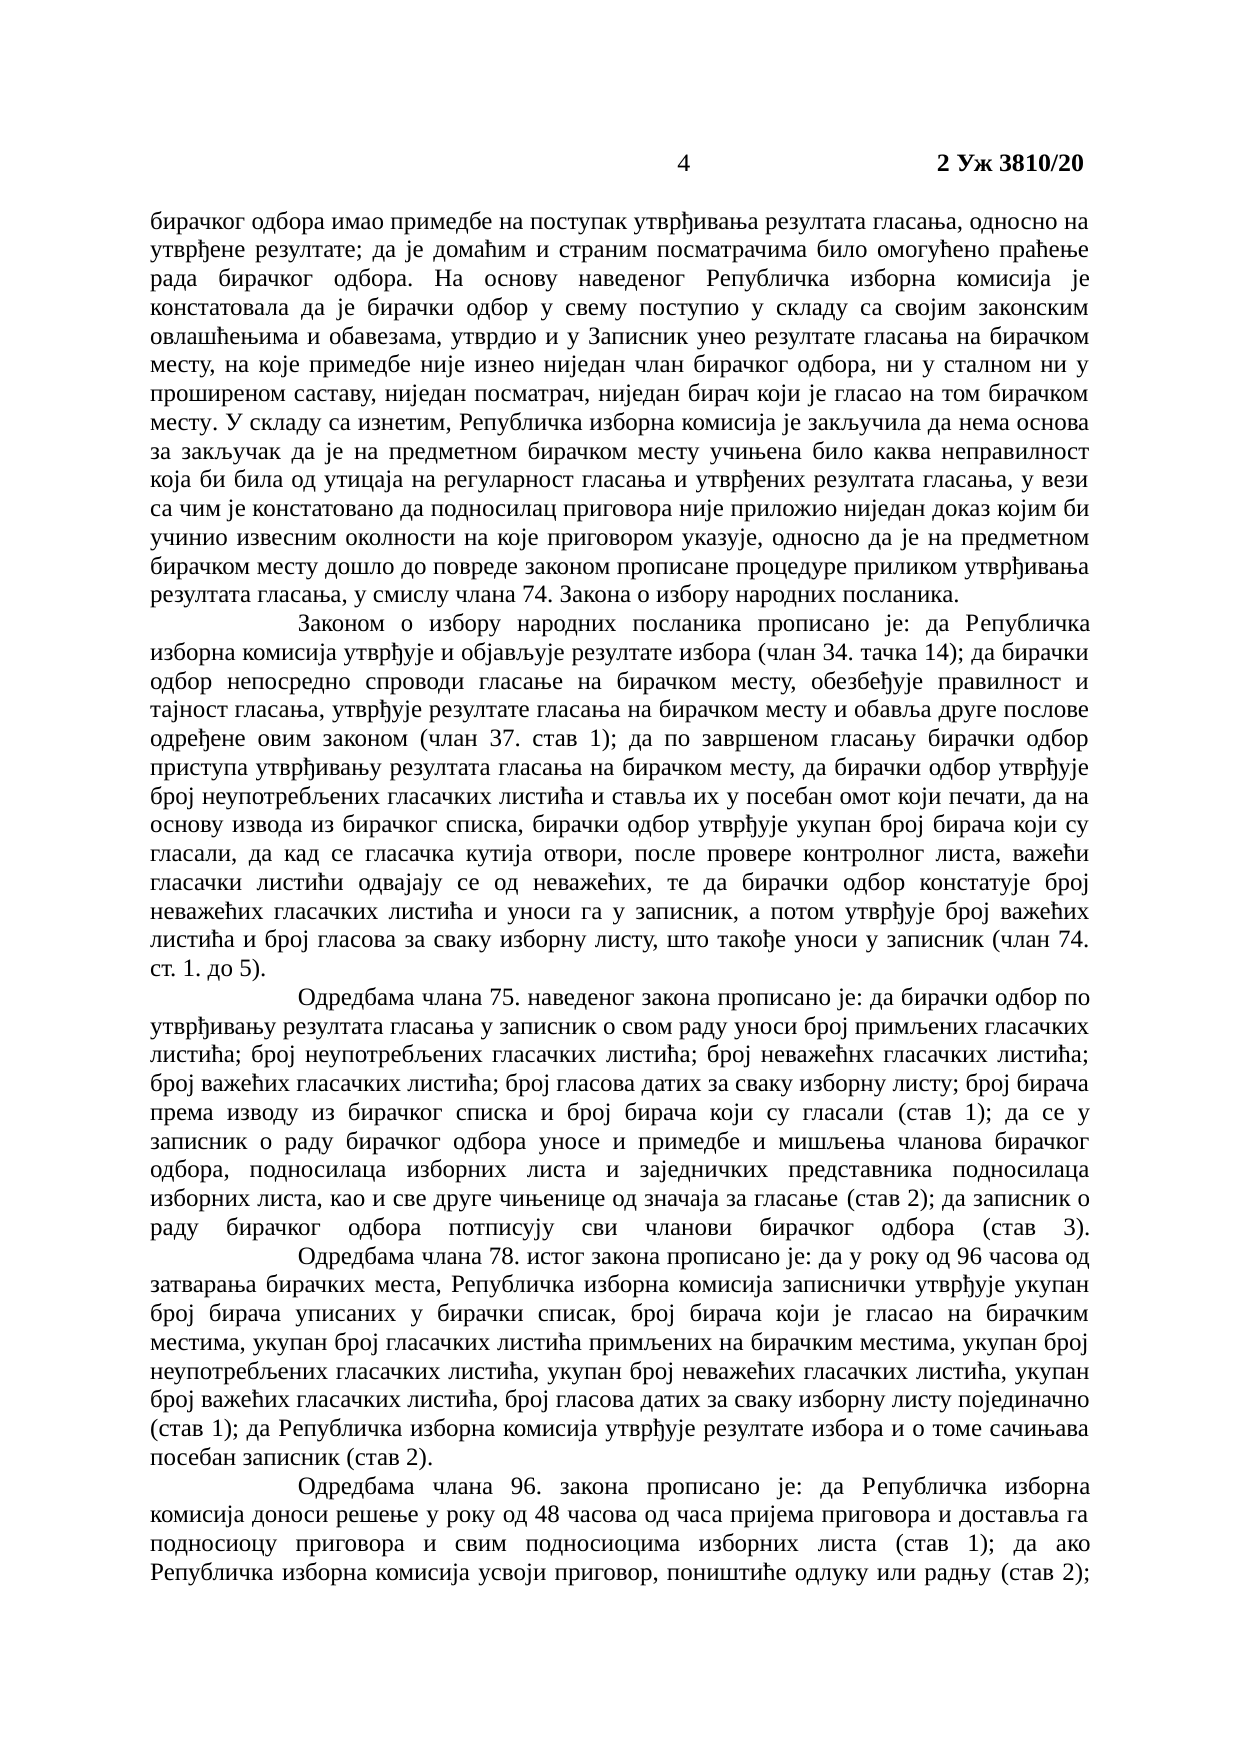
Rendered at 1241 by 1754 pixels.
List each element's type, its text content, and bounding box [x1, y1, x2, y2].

text Одредбама члана 96. закона прописано је: да Републичка изборна комисија доноси решење у року од 48 часова од часа пријема приговора и доставља га подносиоцу приговора и свим подносиоцима изборних листа (став 1); да ако Републичка изборна комисија усвоји приговор, поништиће одлуку или радњу (став 2); [150, 1471, 1090, 1586]
text бирачког одбора имао примедбе на поступак утврђивања резултата гласања, односно на утврђене резултате; да је домаћим и страним посматрачима било омогућено праћење рада бирачког одбора. На основу наведеног Републичка изборна комисија је констатовала да је бирачки одбор у свему поступио у складу са својим законским овлашћењима и обавезама, утврдио и у Записник унео резултате гласања на бирачком месту, на које примедбе није изнео ниједан члан бирачког одбора, ни у сталном ни у проширеном саставу, ниједан посматрач, ниједан бирач који је гласао на том бирачком месту. У складу са изнетим, Републичка изборна комисија је закључила да нема основа за закључак да је на предметном бирачком месту учињена било каква неправилност која би била од утицаја на регуларност гласања и утврђених резултата гласања, у вези са чим је констатовано да подносилац приговора није приложио ниједан доказ којим би учинио извесним околности на које приговором указује, односно да је на предметном бирачком месту дошло до повреде законом прописане процедуре приликом утврђивања резултата гласања, у смислу члана 74. Закона о избору народних посланика. [150, 206, 1090, 608]
text Одредбама члана 75. наведеног закона прописано је: да бирачки одбор по утврђивању резултата гласања у записник о свом раду уноси број примљених гласачких листића; број неупотребљених гласачких листића; број неважећнх гласачких листића; број важећих гласачких листића; број гласова датих за сваку изборну листу; број бирача према изводу из бирачког списка и број бирача који су гласали (став 1); да се у записник о раду бирачког одбора уносе и примедбе и мишљења чланова бирачког одбора, подносилаца изборних листа и заједничких представника подносилаца изборних листа, као и све друге чињенице од значаја за гласање (став 2); да записник о раду бирачког одбора потписују сви чланови бирачког одбора (став 3). Одредбама члана 78. истог закона прописано је: да у року од 96 часова од затварања бирачких места, Републичка изборна комисија записнички утврђује укупан број бирача уписаних у бирачки списак, број бирача који је гласао на бирачким местима, укупан број гласачких листића примљених на бирачким местима, укупан број неупотребљених гласачких листића, укупан број неважећих гласачких листића, укупан број важећих гласачких листића, број гласова датих за сваку изборну листу појединачно (став 1); да Републичка изборна комисија утврђује резултате избора и о томе сачињава посебан записник (став 2). [150, 982, 1090, 1471]
text Законом о избору народних посланика прописано је: да Републичка изборна комисија утврђује и објављује резултате избора (члан 34. тачка 14); да бирачки одбор непосредно спроводи гласање на бирачком месту, обезбеђује правилност и тајност гласања, утврђује резултате гласања на бирачком месту и обавља друге послове одређене овим законом (члан 37. став 1); да по завршеном гласању бирачки одбор приступа утврђивању резултата гласања на бирачком месту, да бирачки одбор утврђује број неупотребљених гласачких листића и ставља их у посебан омот који печати, да на основу извода из бирачког списка, бирачки одбор утврђује укупан број бирача који су гласали, да кад се гласачка кутија отвори, после провере контролног листа, важећи гласачки листићи одвајају се од неважећих, те да бирачки одбор констатује број неважећих гласачких листића и уноси га у записник, а потом утврђује број важећих листића и број гласова за сваку изборну листу, што такође уноси у записник (члан 74. ст. 1. до 5). [150, 608, 1090, 982]
